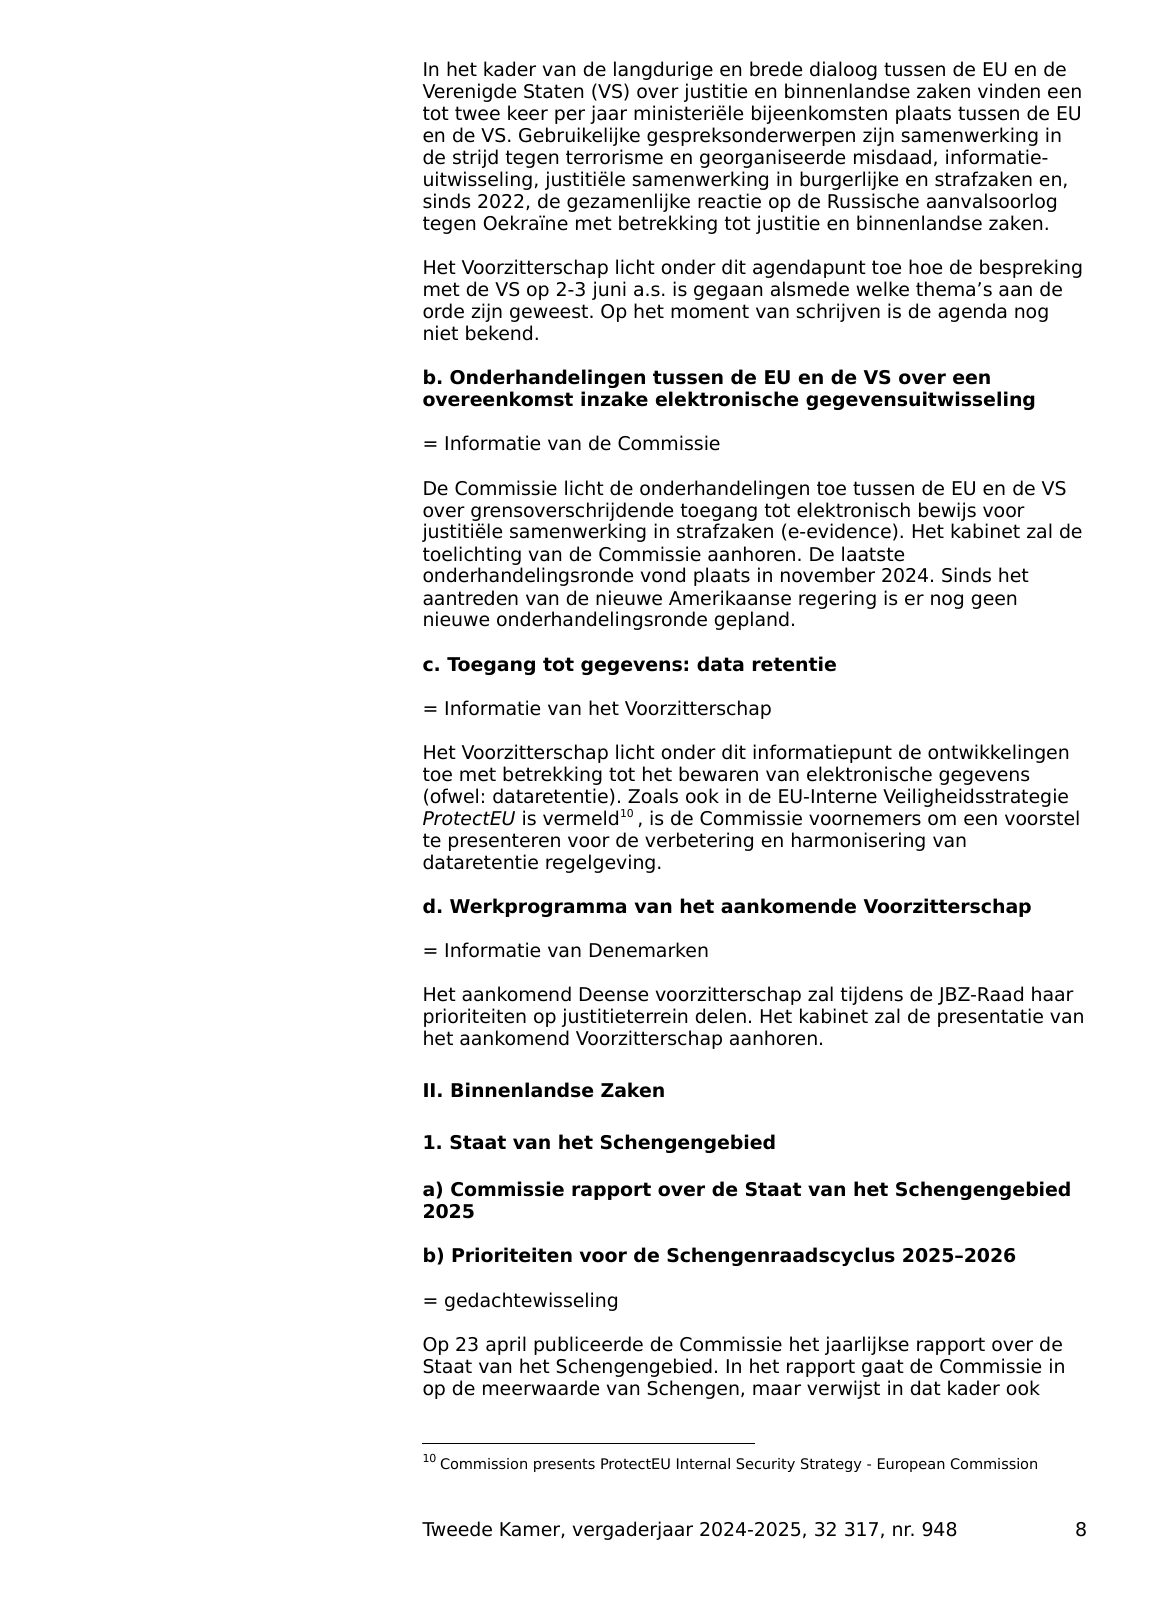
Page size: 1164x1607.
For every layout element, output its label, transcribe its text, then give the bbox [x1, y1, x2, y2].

subtitle b. Onderhandelingen tussen de EU en de VS over een overeenkomst inzake elektronische gegevensuitwisseling [422, 367, 1087, 411]
text In het kader van de langdurige en brede dialoog tussen de EU en de Verenigde Staten (VS) over justitie en binnenlandse zaken vinden een tot twee keer per jaar ministeriële bijeenkomsten plaats tussen de EU en de VS. Gebruikelijke gespreksonderwerpen zijn samenwerking in de strijd tegen terrorisme en georganiseerde misdaad, informatie-uitwisseling, justitiële samenwerking in burgerlijke en strafzaken en, sinds 2022, de gezamenlijke reactie op de Russische aanvalsoorlog tegen Oekraïne met betrekking tot justitie en binnenlandse zaken. [422, 59, 1087, 235]
text Het Voorzitterschap licht onder dit agendapunt toe hoe de bespreking met de VS op 2-3 juni a.s. is gegaan alsmede welke thema’s aan de orde zijn geweest. Op het moment van schrijven is de agenda nog niet bekend. [422, 257, 1087, 345]
text = Informatie van de Commissie [422, 433, 1087, 455]
text = gedachtewisseling [422, 1289, 1087, 1311]
text Op 23 april publiceerde de Commissie het jaarlijkse rapport over de Staat van het Schengengebied. In het rapport gaat de Commissie in op de meerwaarde van Schengen, maar verwijst in dat kader ook [422, 1334, 1087, 1399]
subtitle d. Werkprogramma van het aankomende Voorzitterschap [422, 896, 1087, 918]
text Commission presents ProtectEU Internal Security Strategy - European Commission [422, 1452, 1087, 1474]
text = Informatie van Denemarken [422, 940, 1087, 962]
text = Informatie van het Voorzitterschap [422, 698, 1087, 720]
text De Commissie licht de onderhandelingen toe tussen de EU en de VS over grensoverschrijdende toegang tot elektronisch bewijs voor justitiële samenwerking in strafzaken (e-evidence). Het kabinet zal de toelichting van de Commissie aanhoren. De laatste onderhandelingsronde vond plaats in november 2024. Sinds het aantreden van de nieuwe Amerikaanse regering is er nog geen nieuwe onderhandelingsronde gepland. [422, 477, 1087, 631]
text Het Voorzitterschap licht onder dit informatiepunt de ontwikkelingen toe met betrekking tot het bewaren van elektronische gegevens (ofwel: dataretentie). Zoals ook in de EU-Interne Veiligheidsstrategie ProtectEU is vermeld, is de Commissie voornemers om een voorstel te presenteren voor de verbetering en harmonisering van dataretentie regelgeving. [422, 742, 1087, 874]
subtitle b) Prioriteiten voor de Schengenraadscyclus 2025–2026 [422, 1245, 1087, 1267]
subtitle a) Commissie rapport over de Staat van het Schengengebied 2025 [422, 1179, 1087, 1223]
subtitle c. Toegang tot gegevens: data retentie [422, 653, 1087, 676]
subtitle 1. Staat van het Schengengebied [422, 1132, 1087, 1154]
subtitle II. Binnenlandse Zaken [422, 1080, 1087, 1102]
text Het aankomend Deense voorzitterschap zal tijdens de JBZ-Raad haar prioriteiten op justitieterrein delen. Het kabinet zal de presentatie van het aankomend Voorzitterschap aanhoren. [422, 984, 1087, 1050]
